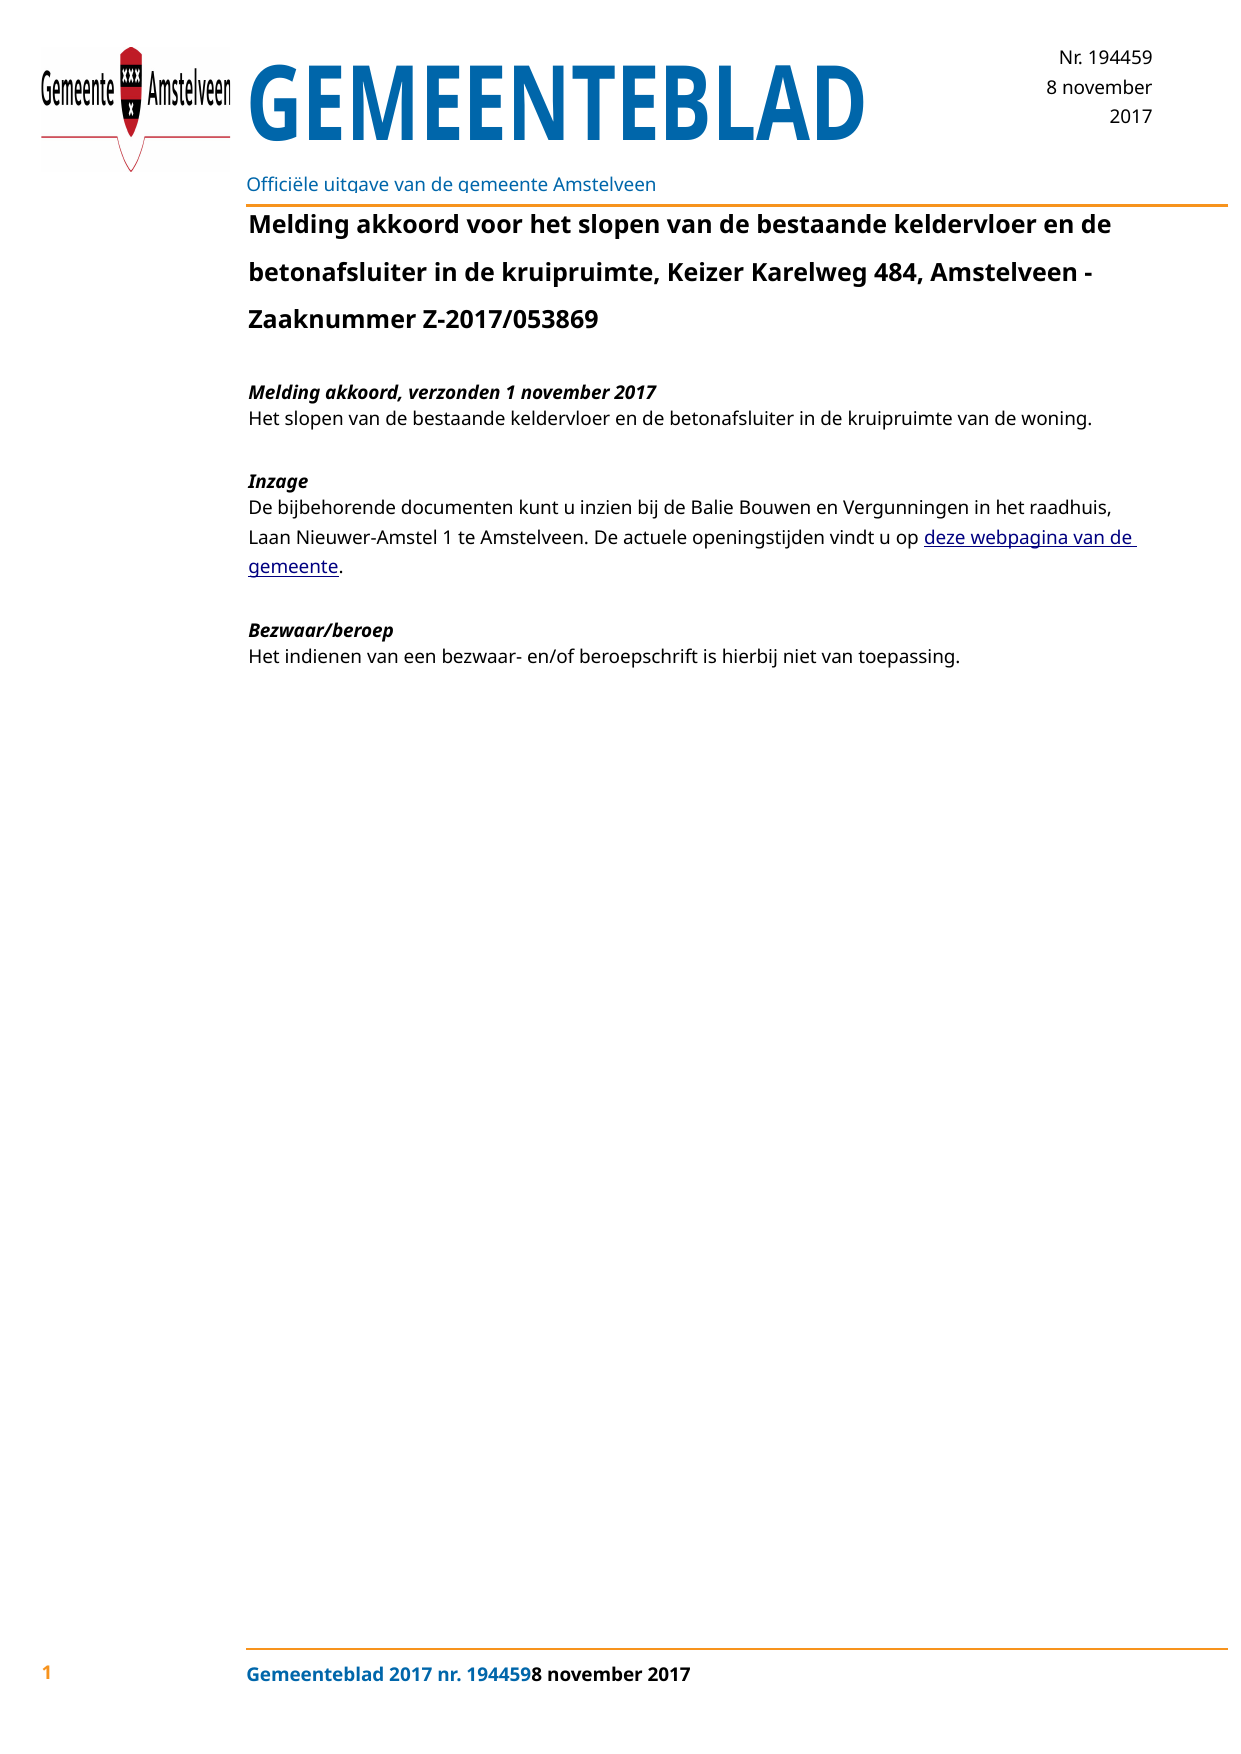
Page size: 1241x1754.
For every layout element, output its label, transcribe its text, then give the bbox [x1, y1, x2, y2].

text Melding akkoord voor het slopen van de bestaande keldervloer en de betonafsluiter in de kruipruimte, Keizer Karelweg 484, Amstelveen - Zaaknummer Z-2017/053869 [248, 207, 1152, 336]
text De bijbehorende documenten kunt u inzien bij de Balie Bouwen en Vergunningen in het raadhuis, Laan Nieuwer-Amstel 1 te Amstelveen. De actuele openingstijden vindt u op deze webpagina van de gemeente. [248, 494, 1152, 579]
picture [41, 47, 231, 172]
text Inzage [248, 469, 1152, 494]
text Melding akkoord, verzonden 1 november 2017 [248, 379, 1152, 405]
text Het slopen van de bestaande keldervloer en de betonafsluiter in de kruipruimte van de woning. [248, 405, 1152, 431]
text Het indienen van een bezwaar- en/of beroepschrift is hierbij niet van toepassing. [248, 643, 1152, 669]
text Bezwaar/beroep [248, 618, 1152, 643]
